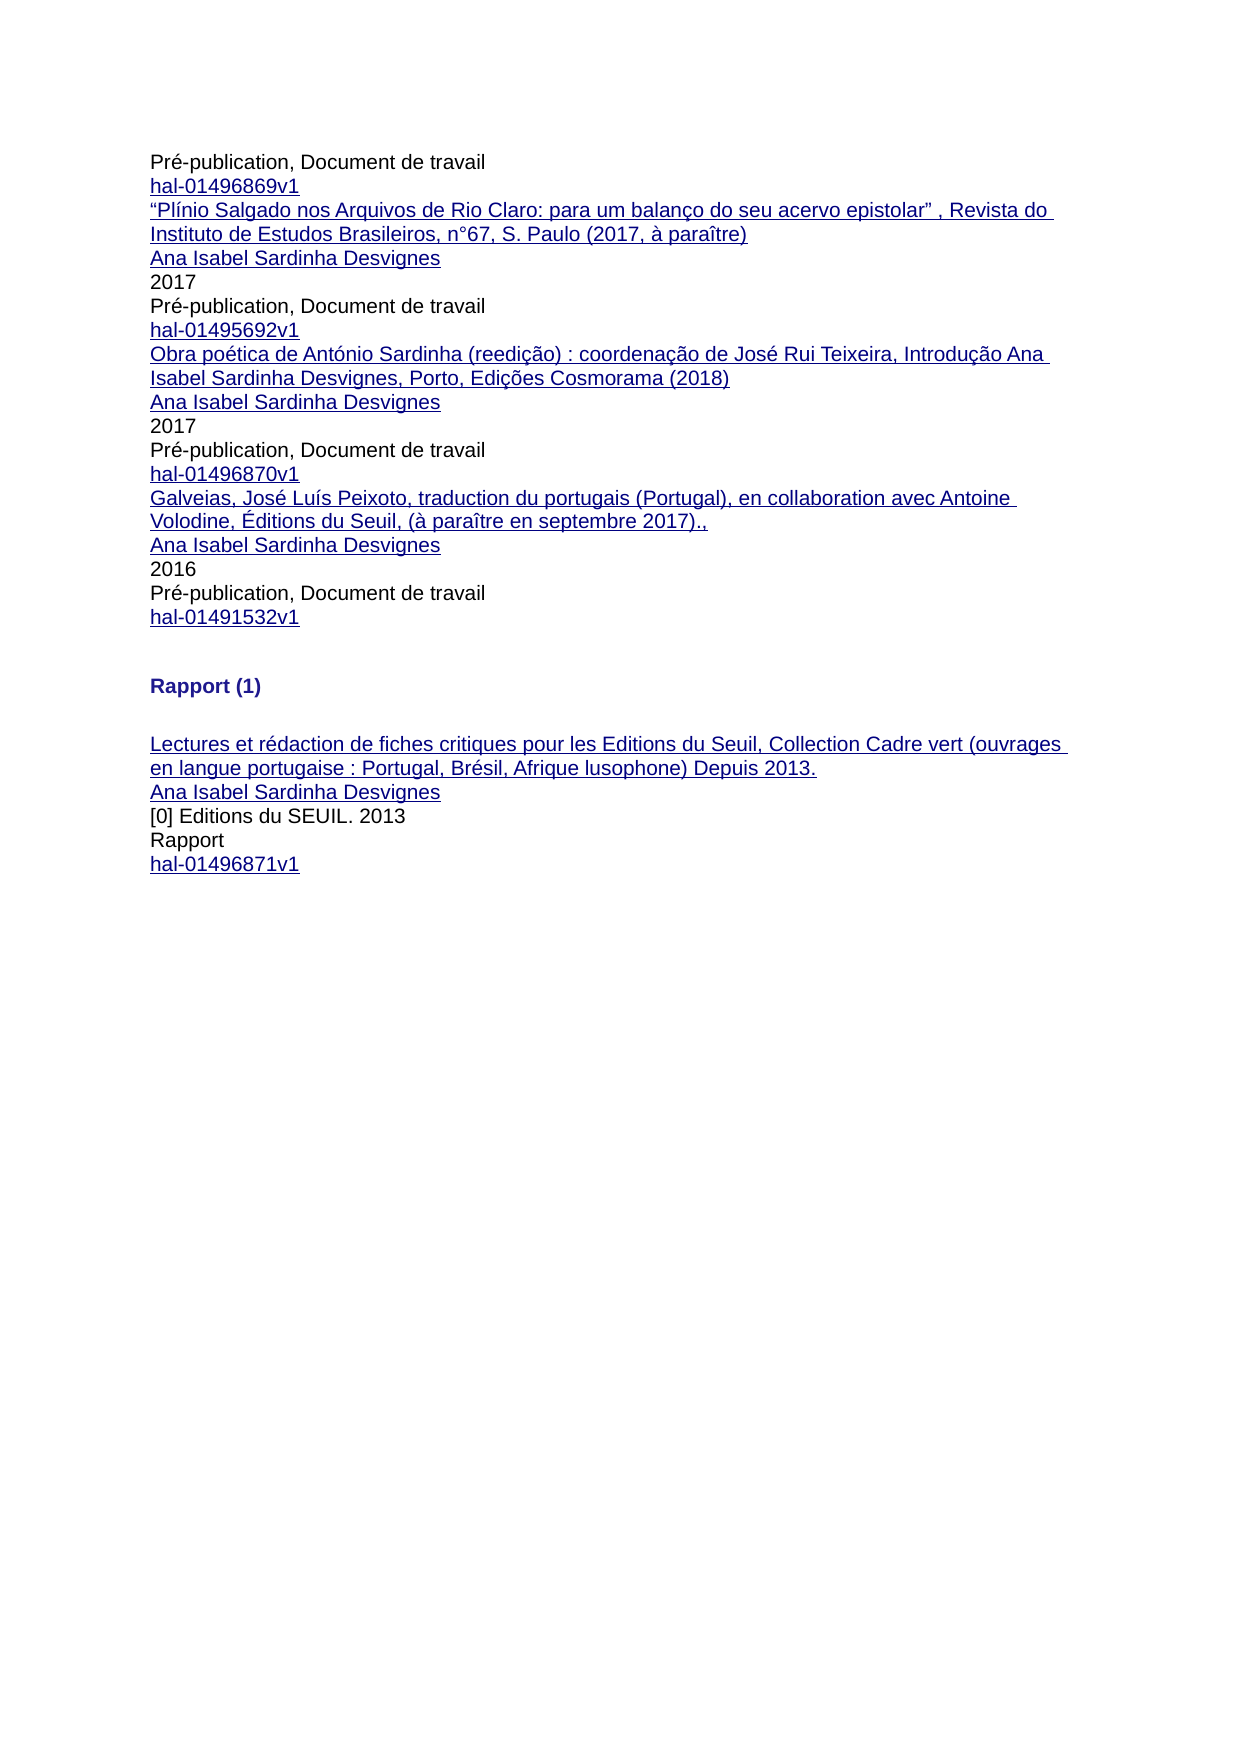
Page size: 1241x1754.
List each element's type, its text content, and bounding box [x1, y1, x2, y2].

table_cell Galveias, José Luís Peixoto, traduction du portugais (Portugal), en collaboration avec Antoine Volodine, Éditions du Seuil, (à paraître en septembre 2017)., Ana Isabel Sardinha Desvignes 2016 Pré-publication, Document de travail hal-01491532v1 [150, 485, 1090, 629]
subtitle Rapport (1) [150, 674, 1090, 698]
table_cell Obra poética de António Sardinha (reedição) : coordenação de José Rui Teixeira, Introdução Ana Isabel Sardinha Desvignes, Porto, Edições Cosmorama (2018) Ana Isabel Sardinha Desvignes 2017 Pré-publication, Document de travail hal-01496870v1 [150, 342, 1090, 485]
table_cell “Plínio Salgado nos Arquivos de Rio Claro: para um balanço do seu acervo epistolar” , Revista do Instituto de Estudos Brasileiros, n°67, S. Paulo (2017, à paraître) Ana Isabel Sardinha Desvignes 2017 Pré-publication, Document de travail hal-01495692v1 [150, 198, 1090, 342]
table_header Pré-publication, Document de travail hal-01496869v1 [150, 150, 1090, 198]
table_header Lectures et rédaction de fiches critiques pour les Editions du Seuil, Collection Cadre vert (ouvrages en langue portugaise : Portugal, Brésil, Afrique lusophone) Depuis 2013. Ana Isabel Sardinha Desvignes [0] Editions du SEUIL. 2013 Rapport hal-01496871v1 [150, 732, 1090, 876]
